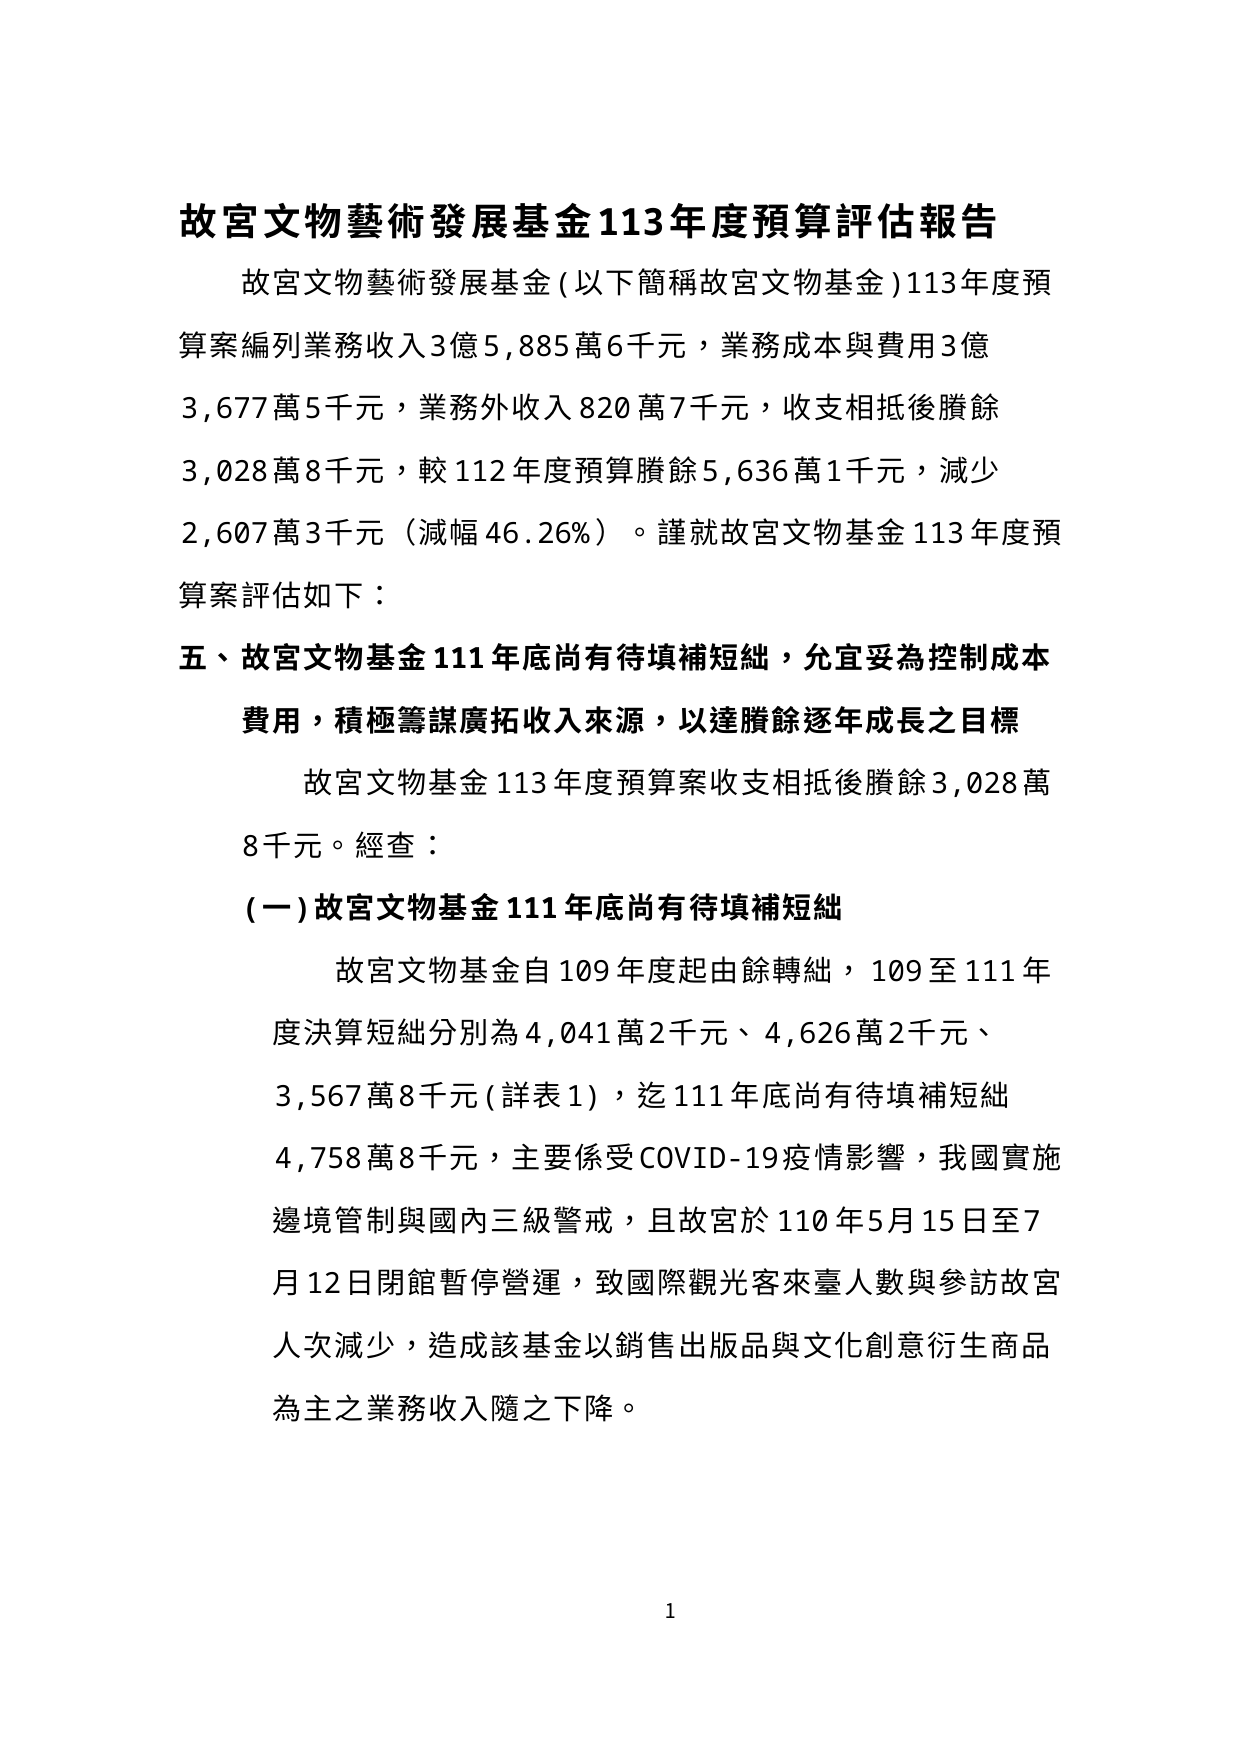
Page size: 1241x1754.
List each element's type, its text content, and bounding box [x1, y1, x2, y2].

text (一)故宮文物基金111年底尚有待填補短絀 [236, 865, 1063, 927]
text 故宮文物藝術發展基金(以下簡稱故宮文物基金)113年度預算案編列業務收入3億5,885萬6千元，業務成本與費用3億3,677萬5千元，業務外收入820萬7千元，收支相抵後賸餘3,028萬8千元，較112年度預算賸餘5,636萬1千元，減少2,607萬3千元（減幅46.26%）。謹就故宮文物基金113年度預算案評估如下： [177, 240, 1063, 615]
text 故宮文物基金自109年度起由餘轉絀，109至111年度決算短絀分別為4,041萬2千元、4,626萬2千元、3,567萬8千元(詳表1)，迄111年底尚有待填補短絀4,758萬8千元，主要係受COVID-19疫情影響，我國實施邊境管制與國內三級警戒，且故宮於110年5月15日至7月12日閉館暫停營運，致國際觀光客來臺人數與參訪故宮人次減少，造成該基金以銷售出版品與文化創意衍生商品為主之業務收入隨之下降。 [266, 927, 1063, 1427]
text 故宮文物基金113年度預算案收支相抵後賸餘3,028萬8千元。經查： [236, 740, 1063, 865]
text 五、故宮文物基金111年底尚有待填補短絀，允宜妥為控制成本費用，積極籌謀廣拓收入來源，以達賸餘逐年成長之目標 [177, 615, 1063, 740]
text 故宮文物藝術發展基金113年度預算評估報告 [177, 177, 1063, 240]
